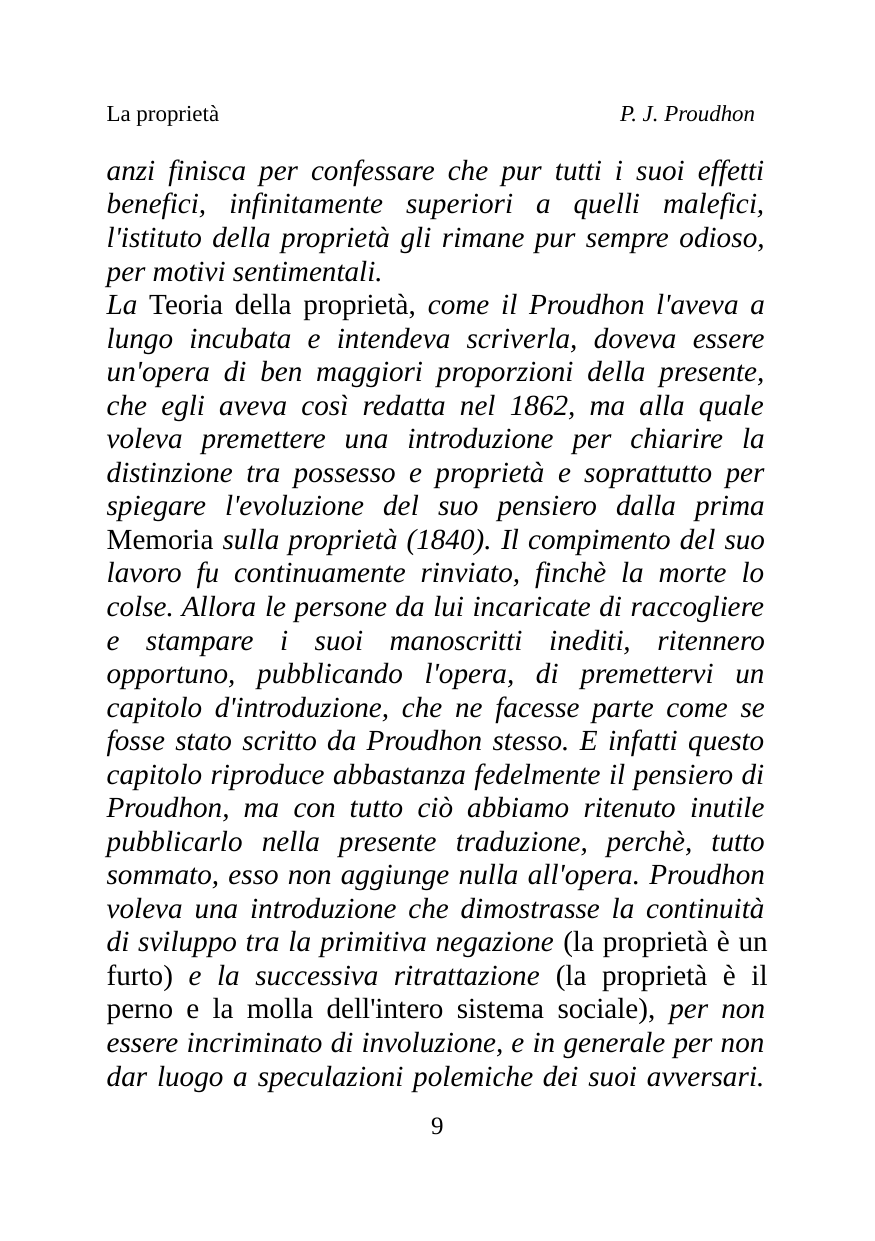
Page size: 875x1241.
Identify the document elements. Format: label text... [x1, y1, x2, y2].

text La Teoria della proprietà, come il Proudhon l'aveva a lungo incubata e intendeva scriverla, doveva essere un'opera di ben maggiori proporzioni della presente, che egli aveva così redatta nel 1862, ma alla quale voleva premettere una introduzione per chiarire la distinzione tra possesso e proprietà e soprattutto per spiegare l'evoluzione del suo pensiero dalla prima Memoria sulla proprietà (1840). Il compimento del suo lavoro fu continuamente rinviato, finchè la morte lo colse. Allora le persone da lui incaricate di raccogliere e stampare i suoi manoscritti inediti, ritennero opportuno, pubblicando l'opera, di premettervi un capitolo d'introduzione, che ne facesse parte come se fosse stato scritto da Proudhon stesso. E infatti questo capitolo riproduce abbastanza fedelmente il pensiero di Proudhon, ma con tutto ciò abbiamo ritenuto inutile pubblicarlo nella presente traduzione, perchè, tutto sommato, esso non aggiunge nulla all'opera. Proudhon voleva una introduzione che dimostrasse la continuità di sviluppo tra la primitiva negazione (la proprietà è un furto) e la successiva ritrattazione (la proprietà è il perno e la molla dell'intero sistema sociale), per non essere incriminato di involuzione, e in generale per non dar luogo a speculazioni polemiche dei suoi avversari. [106, 287, 768, 1092]
text anzi finisca per confessare che pur tutti i suoi effetti benefici, infinitamente superiori a quelli malefici, l'istituto della proprietà gli rimane pur sempre odioso, per motivi sentimentali. [106, 153, 768, 287]
